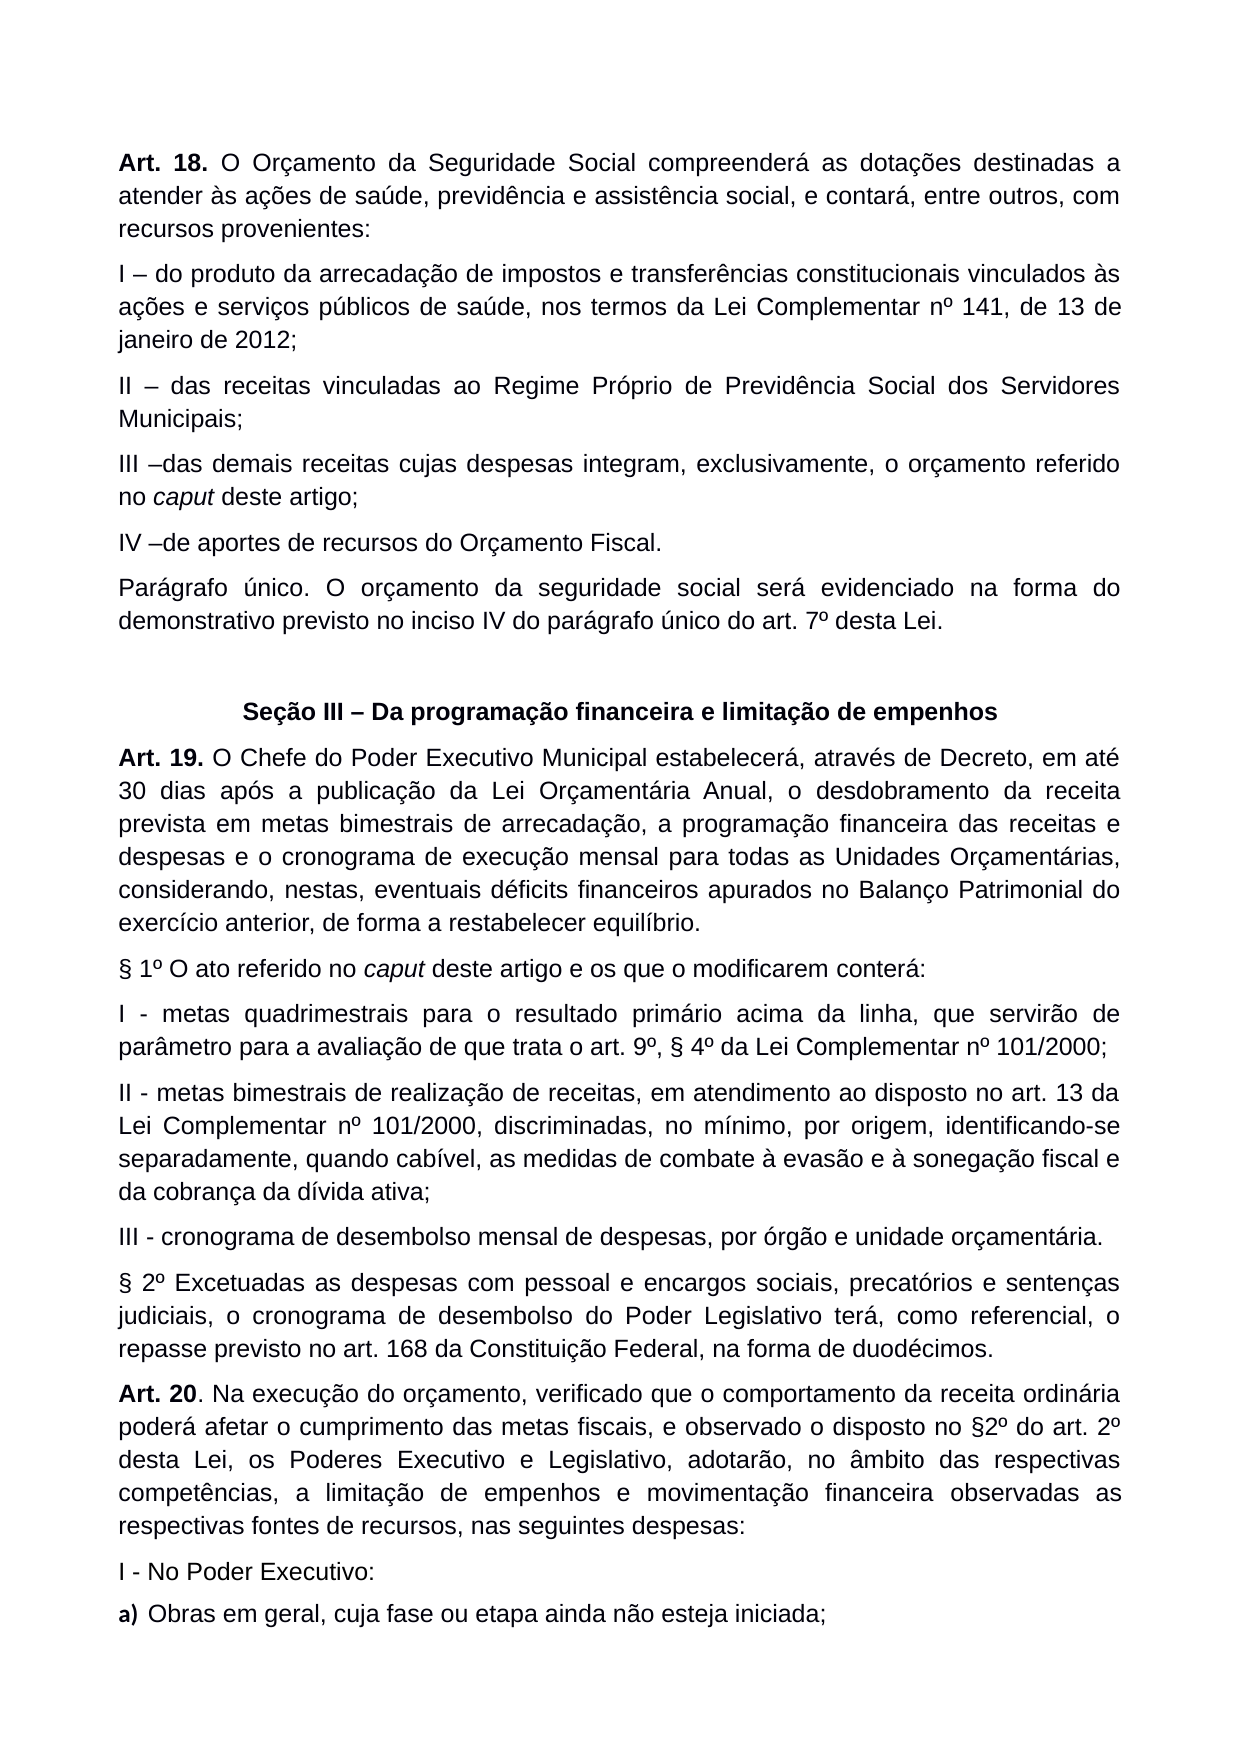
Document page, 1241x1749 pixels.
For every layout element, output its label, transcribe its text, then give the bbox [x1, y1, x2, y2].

text II – das receitas vinculadas ao Regime Próprio de Previdência Social dos Servidores Municipais; [118, 371, 1122, 432]
text I – do produto da arrecadação de impostos e transferências constitucionais vinculados às ações e serviços públicos de saúde, nos termos da Lei Complementar nº 141, de 13 de janeiro de 2012; [118, 259, 1122, 354]
text § 2º Excetuadas as despesas com pessoal e encargos sociais, precatórios e sentenças judiciais, o cronograma de desembolso do Poder Legislativo terá, como referencial, o repasse previsto no art. 168 da Constituição Federal, na forma de duodécimos. [118, 1268, 1122, 1362]
text II - metas bimestrais de realização de receitas, em atendimento ao disposto no art. 13 da Lei Complementar nº 101/2000, discriminadas, no mínimo, por origem, identificando-se separadamente, quando cabível, as medidas de combate à evasão e à sonegação fiscal e da cobrança da dívida ativa; [118, 1078, 1122, 1205]
text Art. 18. O Orçamento da Seguridade Social compreenderá as dotações destinadas a atender às ações de saúde, previdência e assistência social, e contará, entre outros, com recursos provenientes: [118, 148, 1122, 242]
text Seção III – Da programação financeira e limitação de empenhos [118, 697, 1122, 726]
text Art. 19. O Chefe do Poder Executivo Municipal estabelecerá, através de Decreto, em até 30 dias após a publicação da Lei Orçamentária Anual, o desdobramento da receita prevista em metas bimestrais de arrecadação, a programação financeira das receitas e despesas e o cronograma de execução mensal para todas as Unidades Orçamentárias, considerando, nestas, eventuais déficits financeiros apurados no Balanço Patrimonial do exercício anterior, de forma a restabelecer equilíbrio. [118, 743, 1122, 937]
text I - metas quadrimestrais para o resultado primário acima da linha, que servirão de parâmetro para a avaliação de que trata o art. 9º, § 4º da Lei Complementar nº 101/2000; [118, 999, 1122, 1061]
text I - No Poder Executivo: [118, 1557, 1122, 1586]
text III - cronograma de desembolso mensal de despesas, por órgão e unidade orçamentária. [118, 1222, 1122, 1251]
text Parágrafo único. O orçamento da seguridade social será evidenciado na forma do demonstrativo previsto no inciso IV do parágrafo único do art. 7º desta Lei. [118, 573, 1122, 635]
text IV –de aportes de recursos do Orçamento Fiscal. [118, 528, 1122, 557]
list Obras em geral, cuja fase ou etapa ainda não esteja iniciada; [118, 1598, 1122, 1629]
text § 1º O ato referido no caput deste artigo e os que o modificarem conterá: [118, 953, 1122, 982]
text III –das demais receitas cujas despesas integram, exclusivamente, o orçamento referido no caput deste artigo; [118, 449, 1122, 511]
text Art. 20. Na execução do orçamento, verificado que o comportamento da receita ordinária poderá afetar o cumprimento das metas fiscais, e observado o disposto no §2º do art. 2º desta Lei, os Poderes Executivo e Legislativo, adotarão, no âmbito das respectivas competências, a limitação de empenhos e movimentação financeira observadas as respectivas fontes de recursos, nas seguintes despesas: [118, 1379, 1122, 1540]
